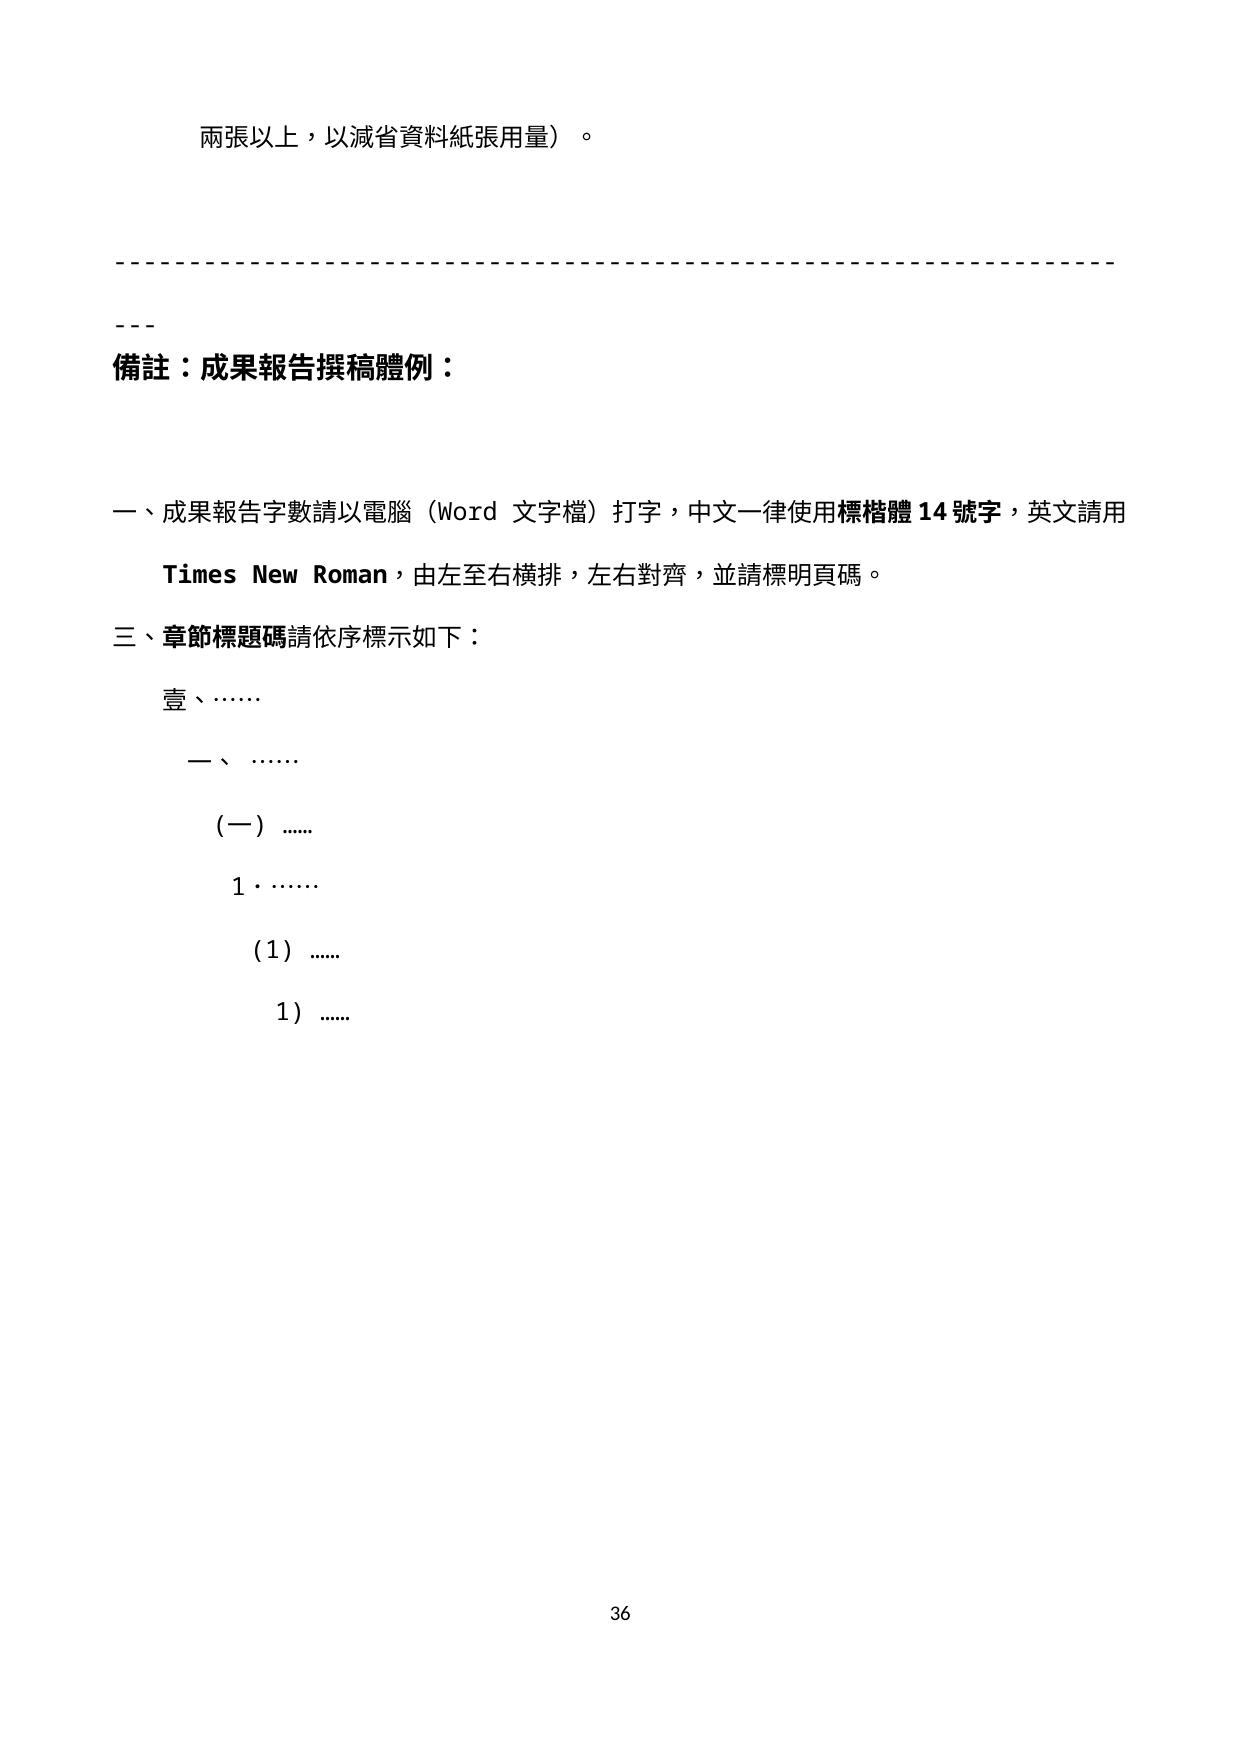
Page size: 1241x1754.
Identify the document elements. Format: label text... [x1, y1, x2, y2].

list 兩張以上，以減省資料紙張用量）。 [141, 94, 1128, 157]
text 一、成果報告字數請以電腦（Word 文字檔）打字，中文一律使用標楷體14號字，英文請用Times New Roman，由左至右横排，左右對齊，並請標明頁碼。 [112, 469, 1128, 594]
text ---------------------------------------------------------------------- [112, 219, 1128, 344]
text 備註：成果報告撰稿體例： [112, 344, 1128, 386]
text 一、 …… [112, 719, 1128, 782]
text 1．…… [112, 844, 1128, 907]
text (一) …… [112, 782, 1128, 844]
text 三、章節標題碼請依序標示如下： [112, 594, 1128, 657]
text (1) …… [112, 907, 1128, 969]
text 1) …… [112, 969, 1128, 1032]
text 壹、…… [112, 657, 1128, 719]
